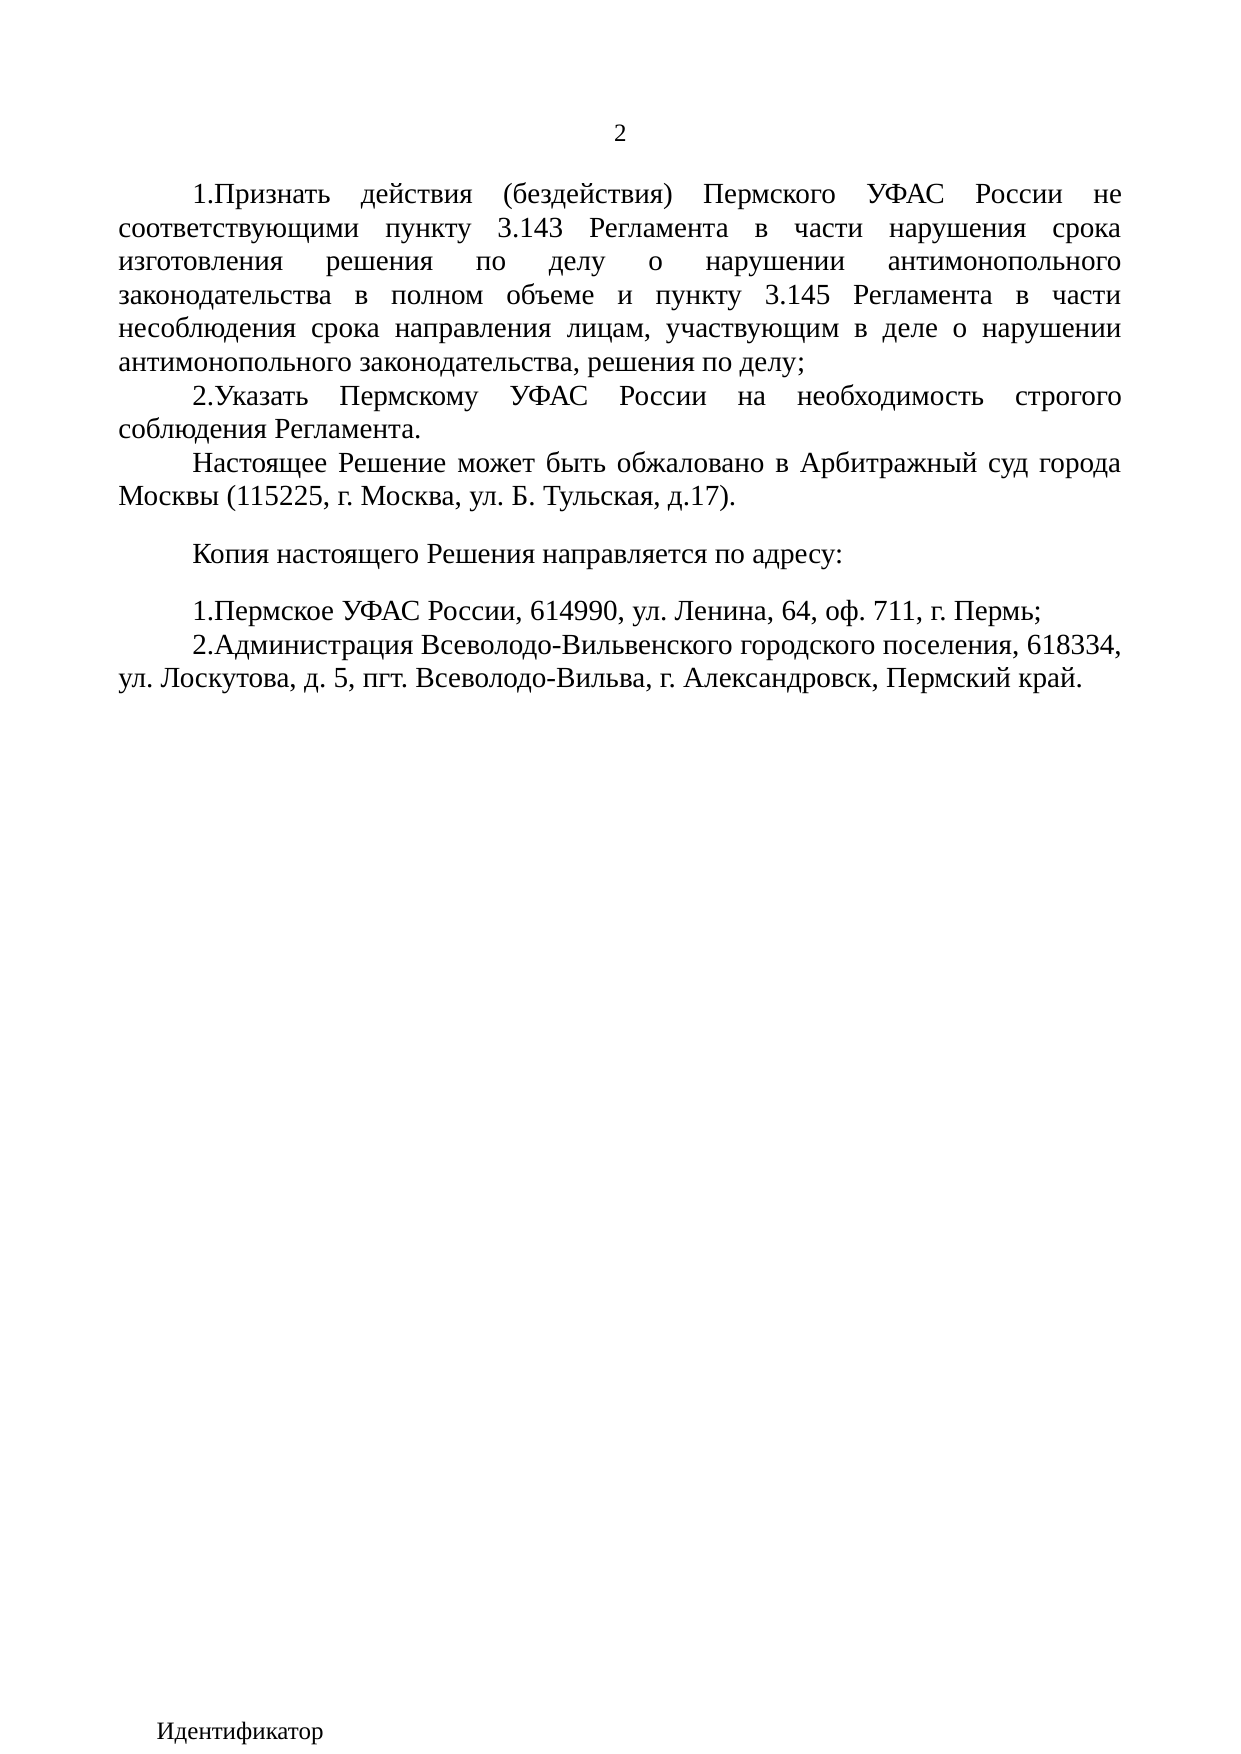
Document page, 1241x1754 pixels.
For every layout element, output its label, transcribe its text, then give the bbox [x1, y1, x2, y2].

text Настоящее Решение может быть обжаловано в Арбитражный суд города Москвы (115225, г. Москва, ул. Б. Тульская, д.17). [118, 445, 1122, 512]
text 1.Пермское УФАС России, 614990, ул. Ленина, 64, оф. 711, г. Пермь; [118, 593, 1122, 627]
text Копия настоящего Решения направляется по адресу: [118, 536, 1122, 569]
text 2.Администрация Всеволодо-Вильвенского городского поселения, 618334, ул. Лоскутова, д. 5, пгт. Всеволодо-Вильва, г. Александровск, Пермский край. [118, 627, 1122, 694]
text 2.Указать Пермскому УФАС России на необходимость строгого соблюдения Регламента. [118, 378, 1122, 445]
text 1.Признать действия (бездействия) Пермского УФАС России не соответствующими пункту 3.143 Регламента в части нарушения срока изготовления решения по делу о нарушении антимонопольного законодательства в полном объеме и пункту 3.145 Регламента в части несоблюдения срока направления лицам, участвующим в деле о нарушении антимонопольного законодательства, решения по делу; [118, 176, 1122, 378]
